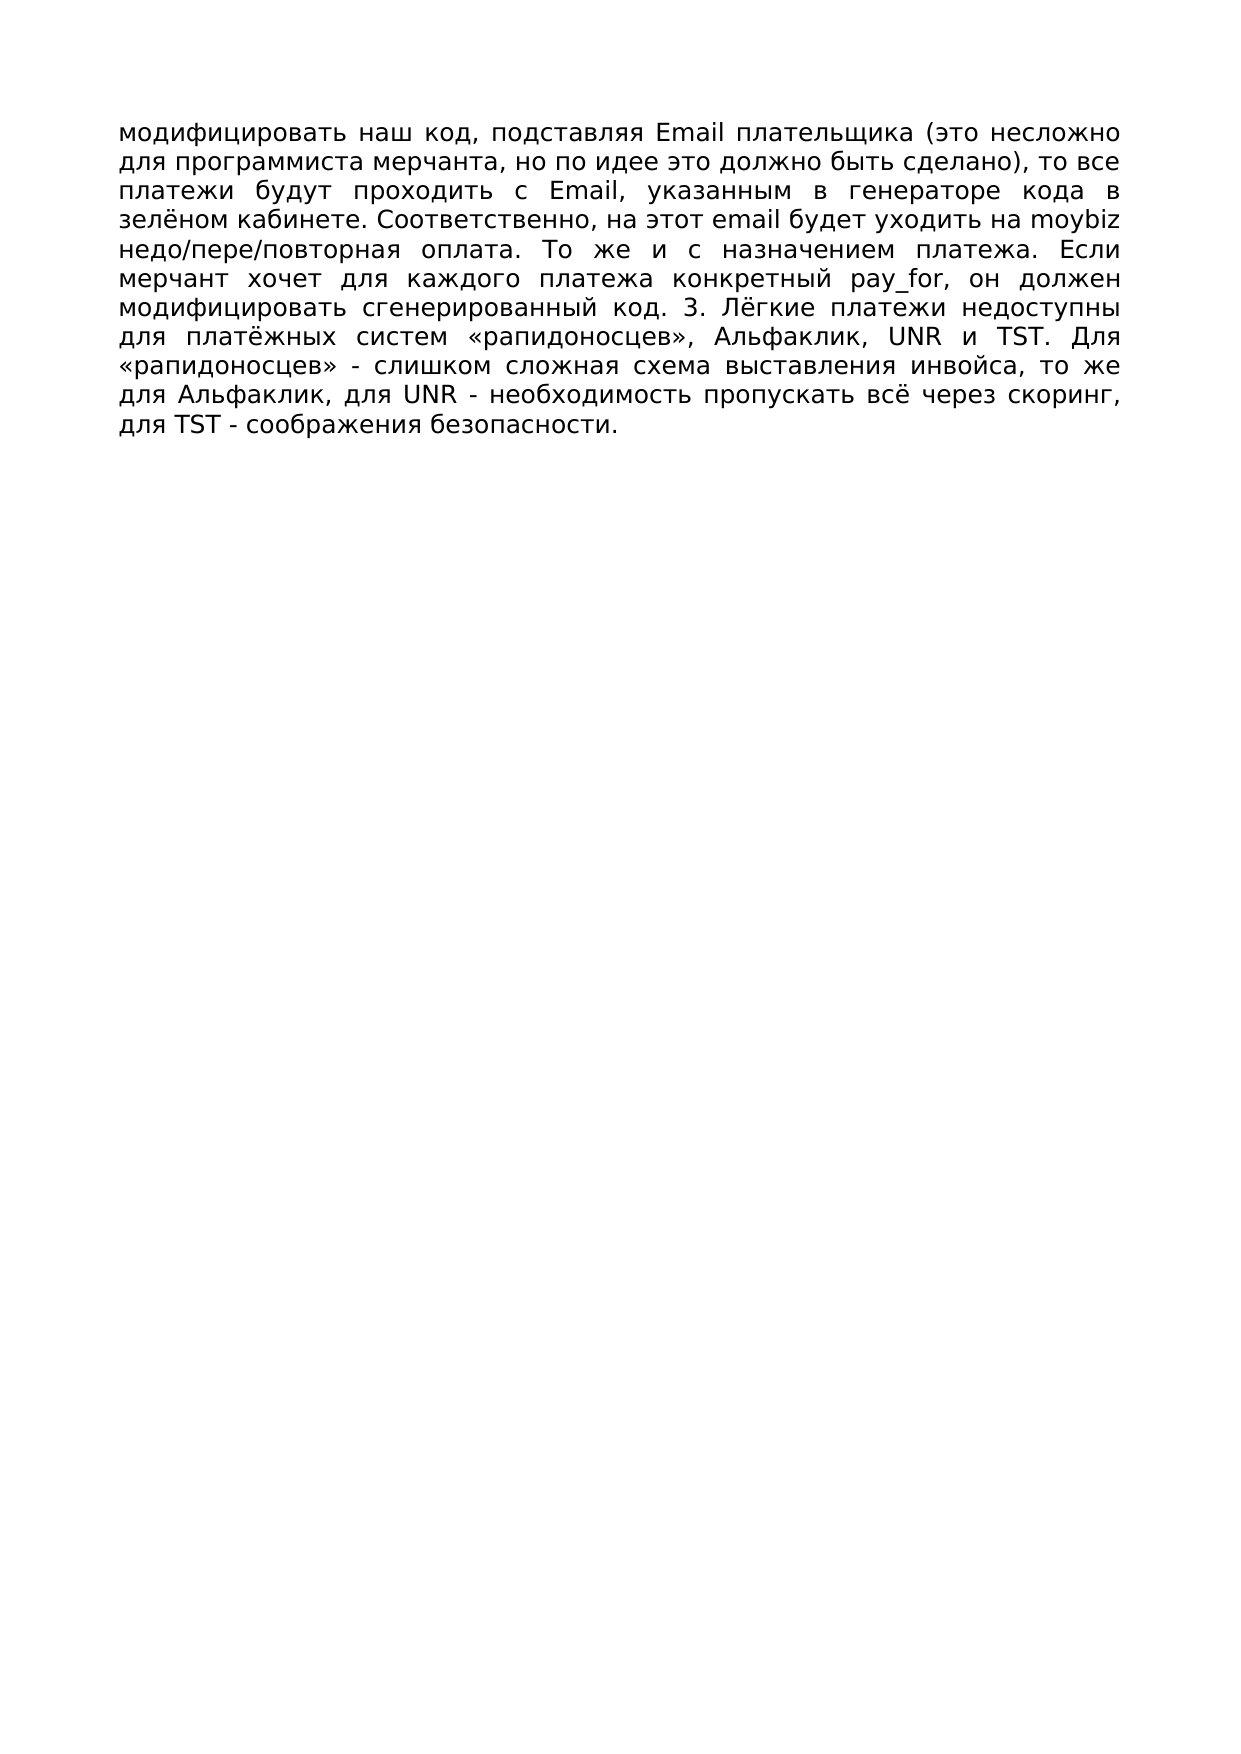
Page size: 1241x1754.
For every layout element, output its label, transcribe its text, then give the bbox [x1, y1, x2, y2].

text модифицировать наш код, подставляя Email плательщика (это несложно для программиста мерчанта, но по идее это должно быть сделано), то все платежи будут проходить с Email, указанным в генераторе кода в зелёном кабинете. Соответственно, на этот email будет уходить на moybiz недо/пере/повторная оплата. То же и с назначением платежа. Если мерчант хочет для каждого платежа конкретный pay_for, он должен модифицировать сгенерированный код. 3. Лёгкие платежи недоступны для платёжных систем «рапидоносцев», Альфаклик, UNR и TST. Для «рапидоносцев» - слишком сложная схема выставления инвойса, то же для Альфаклик, для UNR - необходимость пропускать всё через скоринг, для TST - соображения безопасности. [118, 118, 1122, 439]
